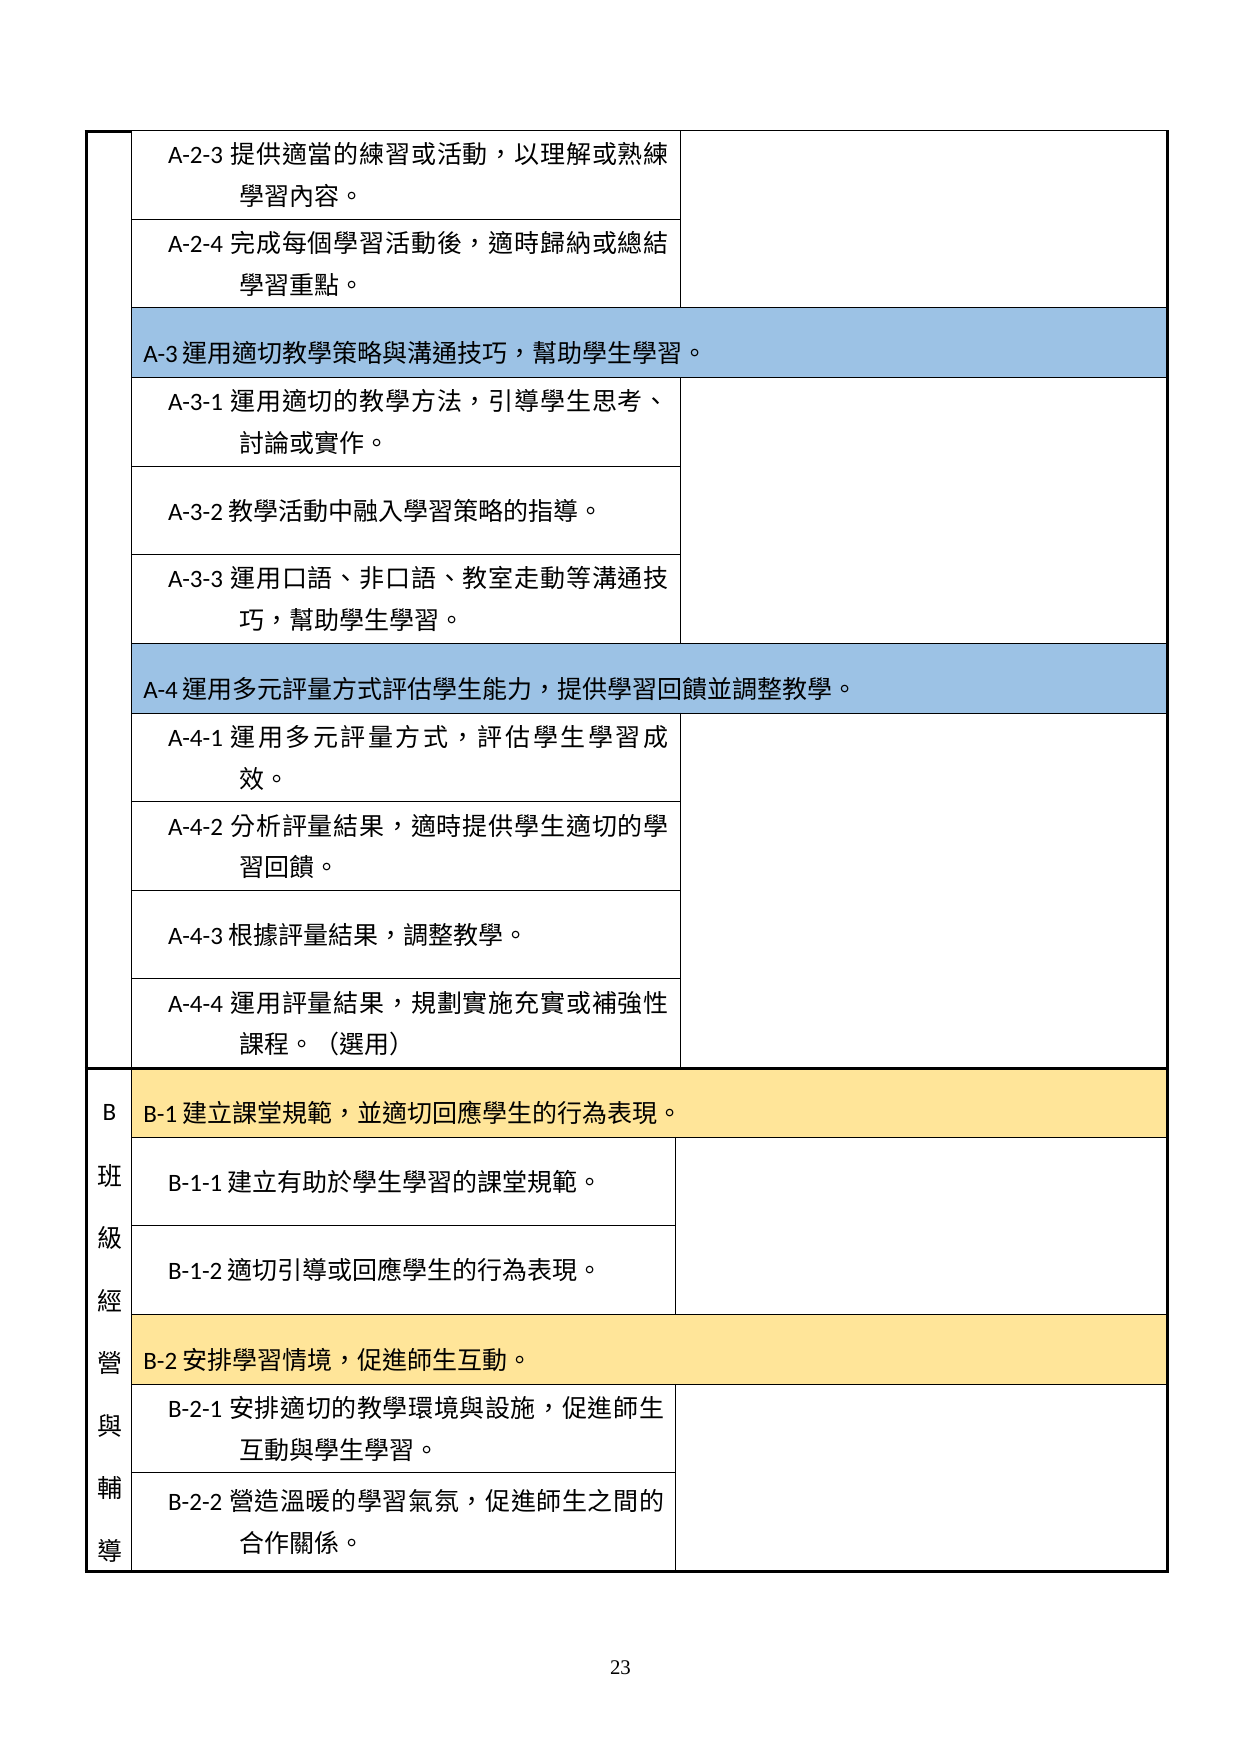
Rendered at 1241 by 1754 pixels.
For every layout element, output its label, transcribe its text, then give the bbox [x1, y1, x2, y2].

table_cell [676, 1138, 1166, 1314]
table_cell A-3-2 教學活動中融入學習策略的指導。 [132, 467, 680, 554]
table_cell B-2安排學習情境，促進師生互動。 [132, 1315, 1166, 1384]
table_cell A-3-1 運用適切的教學方法，引導學生思考、討論或實作。 [132, 378, 680, 466]
table_cell [676, 1385, 1166, 1570]
table_cell B-1建立課堂規範，並適切回應學生的行為表現。 [132, 1070, 1166, 1137]
table_cell [681, 378, 1166, 643]
table_cell A-4-4 運用評量結果，規劃實施充實或補強性課程。（選用） [132, 979, 680, 1067]
table_cell B-2-1 安排適切的教學環境與設施，促進師生互動與學生學習。 [132, 1385, 675, 1472]
table_cell A-3-3 運用口語、非口語、教室走動等溝通技巧，幫助學生學習。 [132, 555, 680, 643]
table_cell A-4運用多元評量方式評估學生能力，提供學習回饋並調整教學。 [132, 644, 1166, 713]
table_cell A-4-3根據評量結果，調整教學。 [132, 891, 680, 978]
table_cell [681, 714, 1166, 1067]
table_cell B 班 級 經 營 與 輔 導 [88, 1070, 131, 1570]
table_cell A-4-1運用多元評量方式，評估學生學習成效。 [132, 714, 680, 801]
table_cell A-3運用適切教學策略與溝通技巧，幫助學生學習。 [132, 308, 1166, 377]
table_cell B-2-2 營造溫暖的學習氣氛，促進師生之間的合作關係。 [132, 1473, 675, 1570]
table_cell A-4-2 分析評量結果，適時提供學生適切的學習回饋。 [132, 802, 680, 890]
table_cell B-1-2 適切引導或回應學生的行為表現。 [132, 1226, 675, 1314]
table_cell A-2-4 完成每個學習活動後，適時歸納或總結學習重點。 [132, 220, 680, 307]
table_cell [681, 131, 1166, 307]
table_cell [88, 133, 131, 1067]
table_cell B-1-1 建立有助於學生學習的課堂規範。 [132, 1138, 675, 1225]
table_cell A-2-3 提供適當的練習或活動，以理解或熟練學習內容。 [132, 131, 680, 219]
